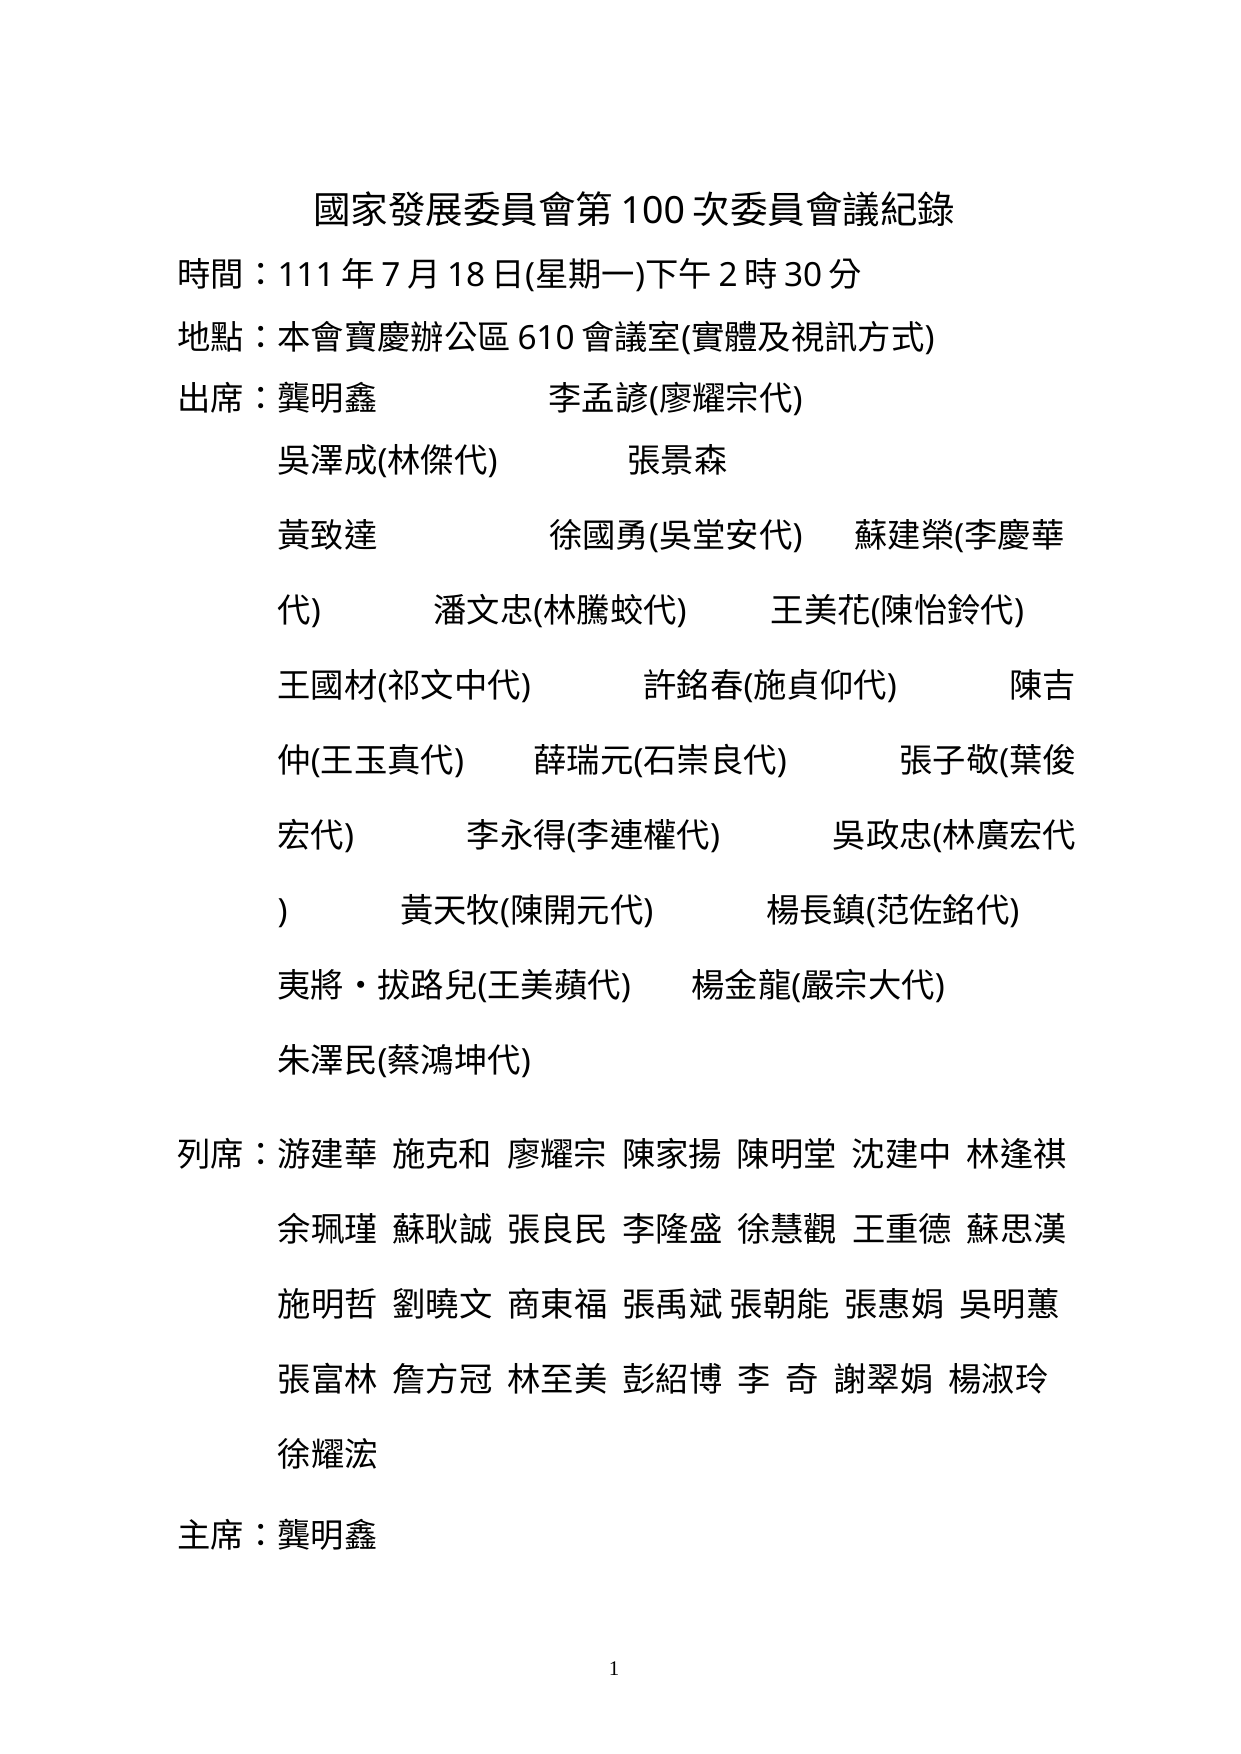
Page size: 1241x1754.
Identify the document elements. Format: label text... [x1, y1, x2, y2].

text 主席：龔明鑫 [177, 1508, 1093, 1558]
text 時間：111年7月18日(星期一)下午2時30分 [177, 246, 1078, 296]
text 夷將‧拔路兒(王美蘋代) 楊金龍(嚴宗大代) 朱澤民(蔡鴻坤代) [277, 945, 1078, 1095]
text 國家發展委員會第100次委員會議紀錄 [190, 179, 1078, 234]
text 地點：本會寶慶辦公區610會議室(實體及視訊方式) [177, 309, 1078, 359]
text 出席：龔明鑫 李孟諺(廖耀宗代) [177, 370, 1078, 420]
text 黃致達 徐國勇(吳堂安代) 蘇建榮(李慶華代) 潘文忠(林騰蛟代) 王美花(陳怡鈴代) 王國材(祁文中代) 許銘春(施貞仰代) 陳吉仲(王玉真代) 薛瑞元(石崇良代) 張子敬(葉俊宏代) 李永得(李連權代) 吳政忠(林廣宏代) 黃天牧(陳開元代) 楊長鎮(范佐銘代) [277, 495, 1078, 945]
text 列席：游建華 施克和 廖耀宗 陳家揚 陳明堂 沈建中 林逢祺 余珮瑾 蘇耿誠 張良民 李隆盛 徐慧觀 王重德 蘇思漢 施明哲 劉曉文 商東福 張禹斌 張朝能 張惠娟 吳明蕙 張富林 詹方冠 林至美 彭紹博 李 奇 謝翠娟 楊淑玲 徐耀浤 [177, 1114, 1093, 1489]
text 吳澤成(林傑代) 張景森 [277, 420, 1078, 495]
